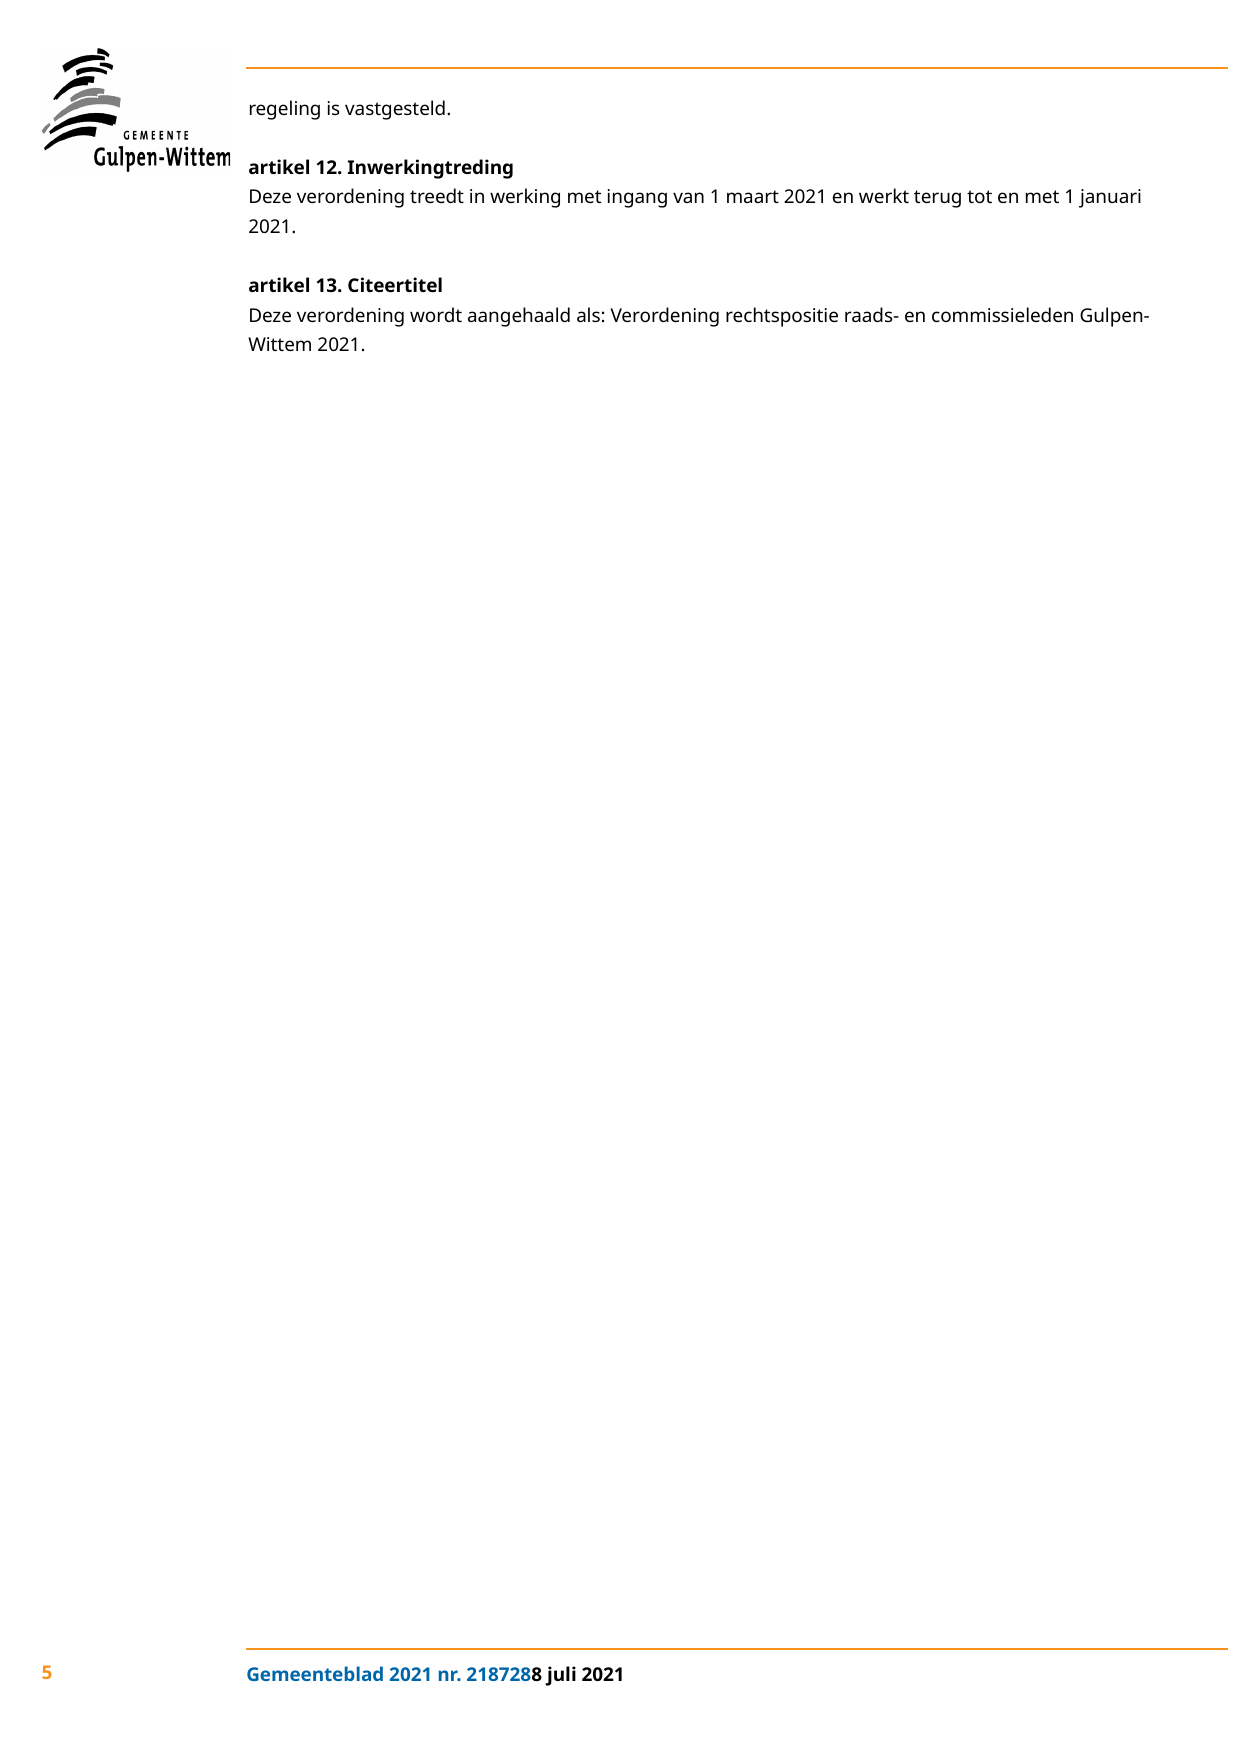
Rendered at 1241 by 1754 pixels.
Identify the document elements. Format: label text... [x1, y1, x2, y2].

text regeling is vastgesteld. [248, 95, 1152, 121]
text artikel 12. Inwerkingtreding [248, 154, 1152, 180]
text Deze verordening wordt aangehaald als: Verordening rechtspositie raads- en commissieleden Gulpen-Wittem 2021. [248, 302, 1152, 357]
text Deze verordening treedt in werking met ingang van 1 maart 2021 en werkt terug tot en met 1 januari 2021. [248, 183, 1152, 239]
picture [41, 47, 231, 172]
text artikel 13. Citeertitel [248, 272, 1152, 298]
